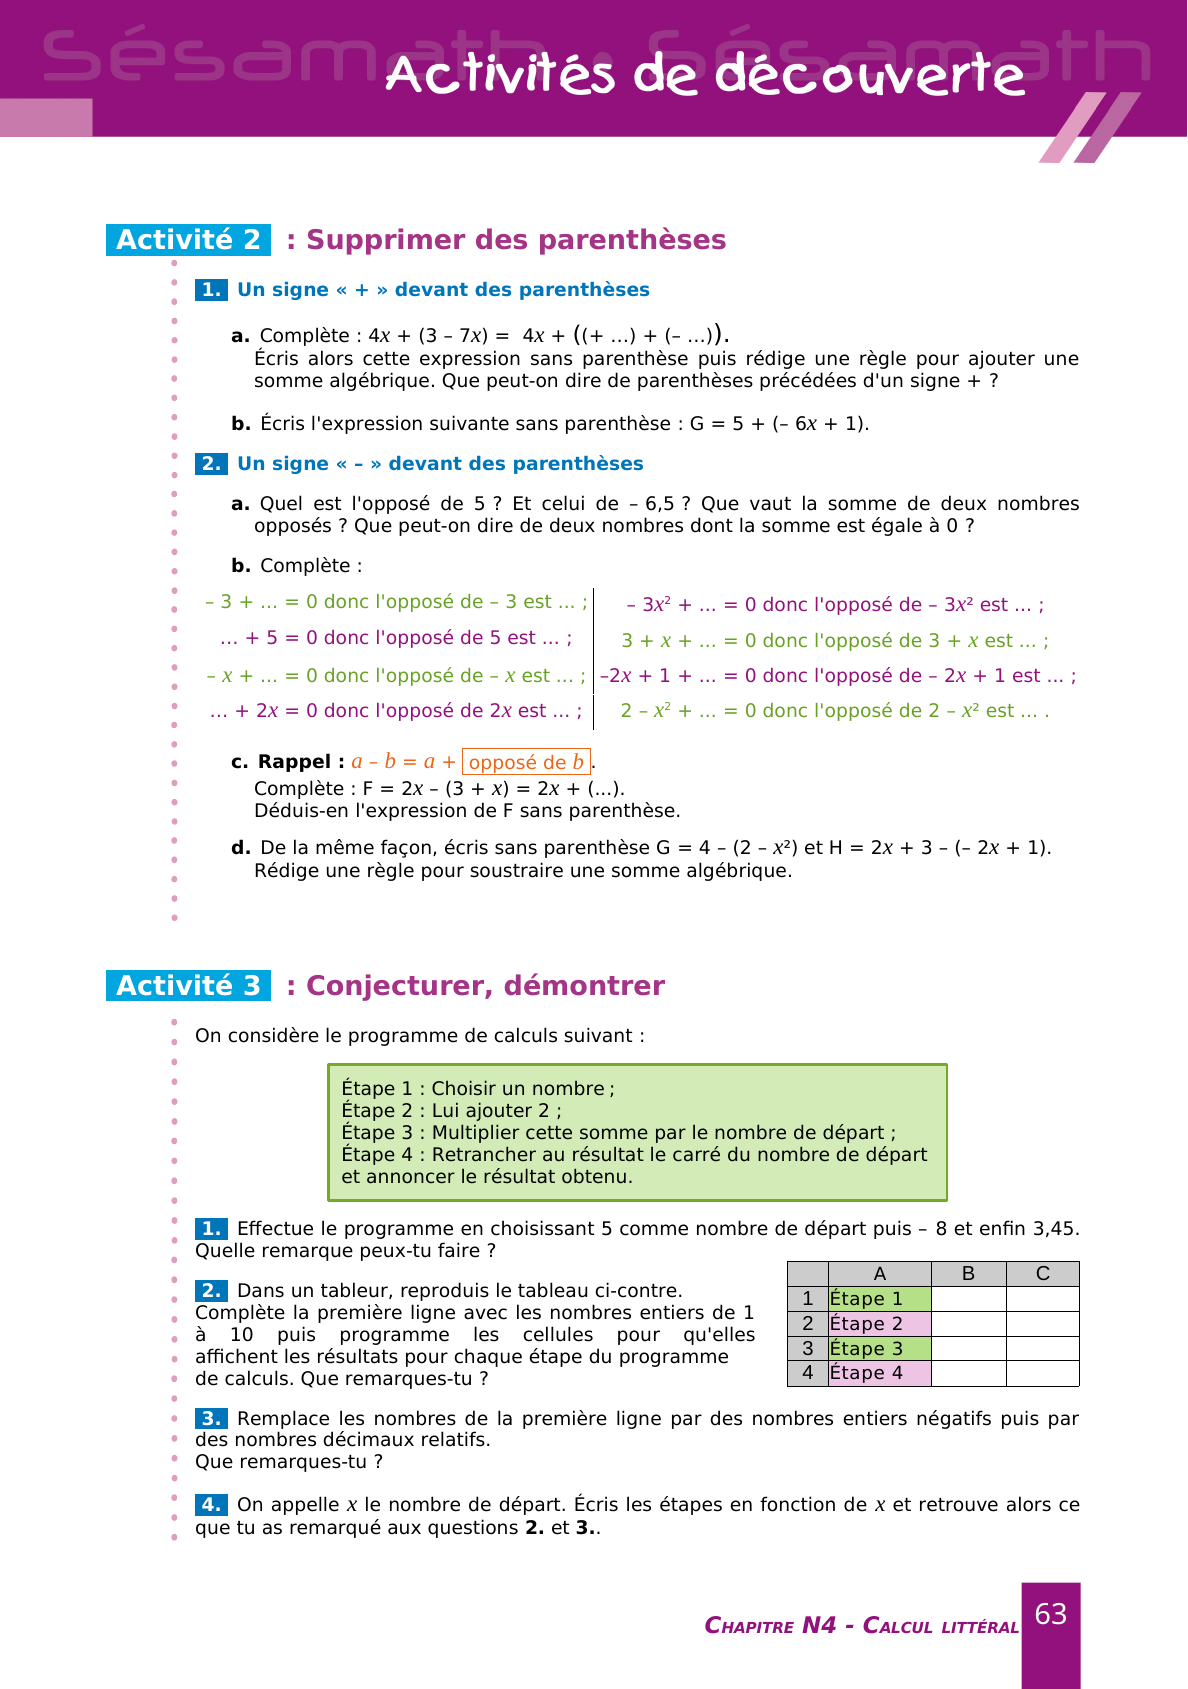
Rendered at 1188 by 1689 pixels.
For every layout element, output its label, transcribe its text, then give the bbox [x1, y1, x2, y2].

list Rappel : a – b = a + . Complète : F = 2x – (3 + x) = 2x + (...). Déduis-en l'expression de F sans parenthèse. [224, 748, 1081, 822]
table_cell donc l'opposé de 3 + x est ... ; [759, 624, 1080, 659]
table_cell … + 5 = 0 [195, 624, 321, 659]
list : Supprimer des parenthèses [271, 224, 1081, 256]
table_header – 3 + ... = 0 [195, 588, 321, 624]
list On appelle x le nombre de départ. Écris les étapes en fonction de x et retrouve alors ce que tu as remarqué aux questions 2. et 3.. [195, 1491, 1081, 1538]
table_cell donc l'opposé de 2 – x² est ... . [759, 695, 1080, 730]
table_header – 3x2 + ... = 0 [594, 588, 759, 624]
table_cell donc l'opposé de – x est ... ; [321, 659, 593, 694]
table_cell donc l'opposé de – 2x + 1 est ... ; [759, 659, 1080, 694]
list Un signe « – » devant des parenthèses [228, 453, 1081, 475]
table_header donc l'opposé de – 3x² est ... ; [759, 588, 1080, 624]
list Écris l'expression suivante sans parenthèse : G = 5 + (– 6x + 1). [224, 410, 1081, 435]
list Dans un tableur, reproduis le tableau ci-contre. Complète la première ligne avec les nombres entiers de 1 à 10 puis programme les cellules pour qu'elles affichent les résultats pour chaque étape du programme de calculs. Que remarques-tu ? [195, 1280, 1081, 1390]
table_cell donc l'opposé de 2x est ... ; [321, 695, 593, 730]
list Complète : [224, 554, 1081, 576]
table_cell … + 2x = 0 [195, 695, 321, 730]
list On considère le programme de calculs suivant : [195, 1025, 1081, 1047]
list De la même façon, écris sans parenthèse G = 4 – (2 – x²) et H = 2x + 3 – (– 2x + 1). Rédige une règle pour soustraire une somme algébrique. [224, 834, 1081, 882]
list Un signe « + » devant des parenthèses [228, 279, 1081, 301]
list Complète : 4x + (3 – 7x) = 4x + ((+ …) + (– …)). Écris alors cette expression sans parenthèse puis rédige une règle pour ajouter une somme algébrique. Que peut-on dire de parenthèses précédées d'un signe + ? [224, 319, 1081, 392]
table_cell –2x + 1 + ... = 0 [594, 659, 759, 694]
list : Conjecturer, démontrer [271, 970, 1081, 1001]
list Remplace les nombres de la première ligne par des nombres entiers négatifs puis par des nombres décimaux relatifs. Que remarques-tu ? [195, 1407, 1081, 1473]
table_cell 3 + x + ... = 0 [594, 624, 759, 659]
list Quel est l'opposé de 5 ? Et celui de – 6,5 ? Que vaut la somme de deux nombres opposés ? Que peut-on dire de deux nombres dont la somme est égale à 0 ? [224, 493, 1081, 537]
list Effectue le programme en choisissant 5 comme nombre de départ puis – 8 et enfin 3,45. Quelle remarque peux-tu faire ? [195, 1218, 1081, 1262]
table_header donc l'opposé de – 3 est ... ; [321, 588, 593, 624]
table_cell 2 – x2 + ... = 0 [594, 695, 759, 730]
picture [0, 0, 1187, 163]
table_cell – x + ... = 0 [195, 659, 321, 694]
table_cell donc l'opposé de 5 est ... ; [321, 624, 593, 659]
